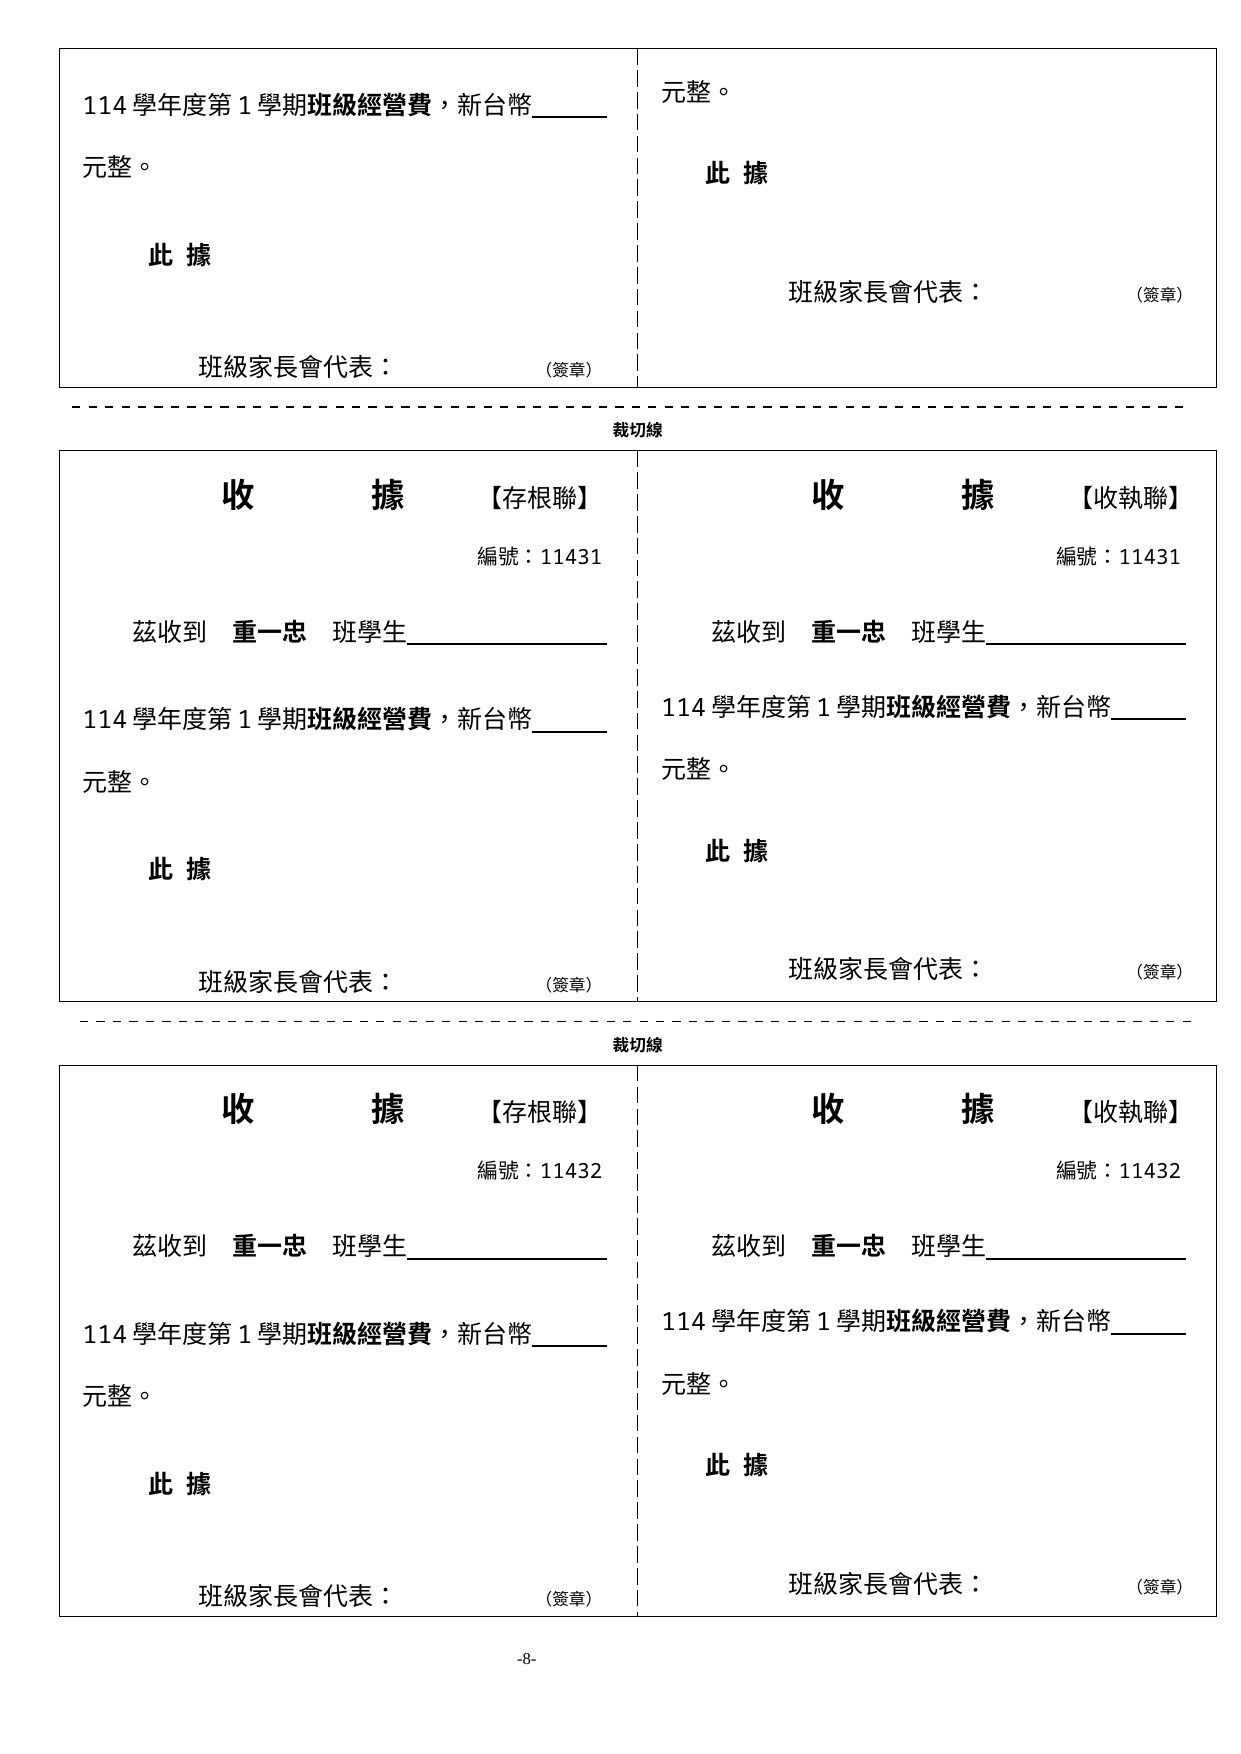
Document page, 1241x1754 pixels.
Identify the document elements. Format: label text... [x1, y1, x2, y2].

table_cell 114學年度第1學期班級經營費，新台幣 元整。 此 據 班級家長會代表： （簽章） [60, 49, 638, 387]
table_cell 元整。 此 據 班級家長會代表： （簽章） [638, 49, 1216, 387]
table_cell 裁切線 [59, 388, 1216, 450]
table_cell 收 據 【存根聯】 編號：11432 茲收到 重一忠 班學生 114學年度第1學期班級經營費，新台幣 元整。 此 據 班級家長會代表： （簽章） [60, 1066, 638, 1616]
table_cell 收 據 【收執聯】 編號：11431 茲收到 重一忠 班學生 114學年度第1學期班級經營費，新台幣 元整。 此 據 班級家長會代表： （簽章） [638, 451, 1216, 1001]
text -8- [517, 1617, 1211, 1679]
table_cell 收 據 【收執聯】 編號：11432 茲收到 重一忠 班學生 114學年度第1學期班級經營費，新台幣 元整。 此 據 班級家長會代表： （簽章） [638, 1066, 1216, 1616]
table_cell 收 據 【存根聯】 編號：11431 茲收到 重一忠 班學生 114學年度第1學期班級經營費，新台幣 元整。 此 據 班級家長會代表： （簽章） [60, 451, 638, 1001]
table_cell 裁切線 [59, 1002, 1216, 1065]
